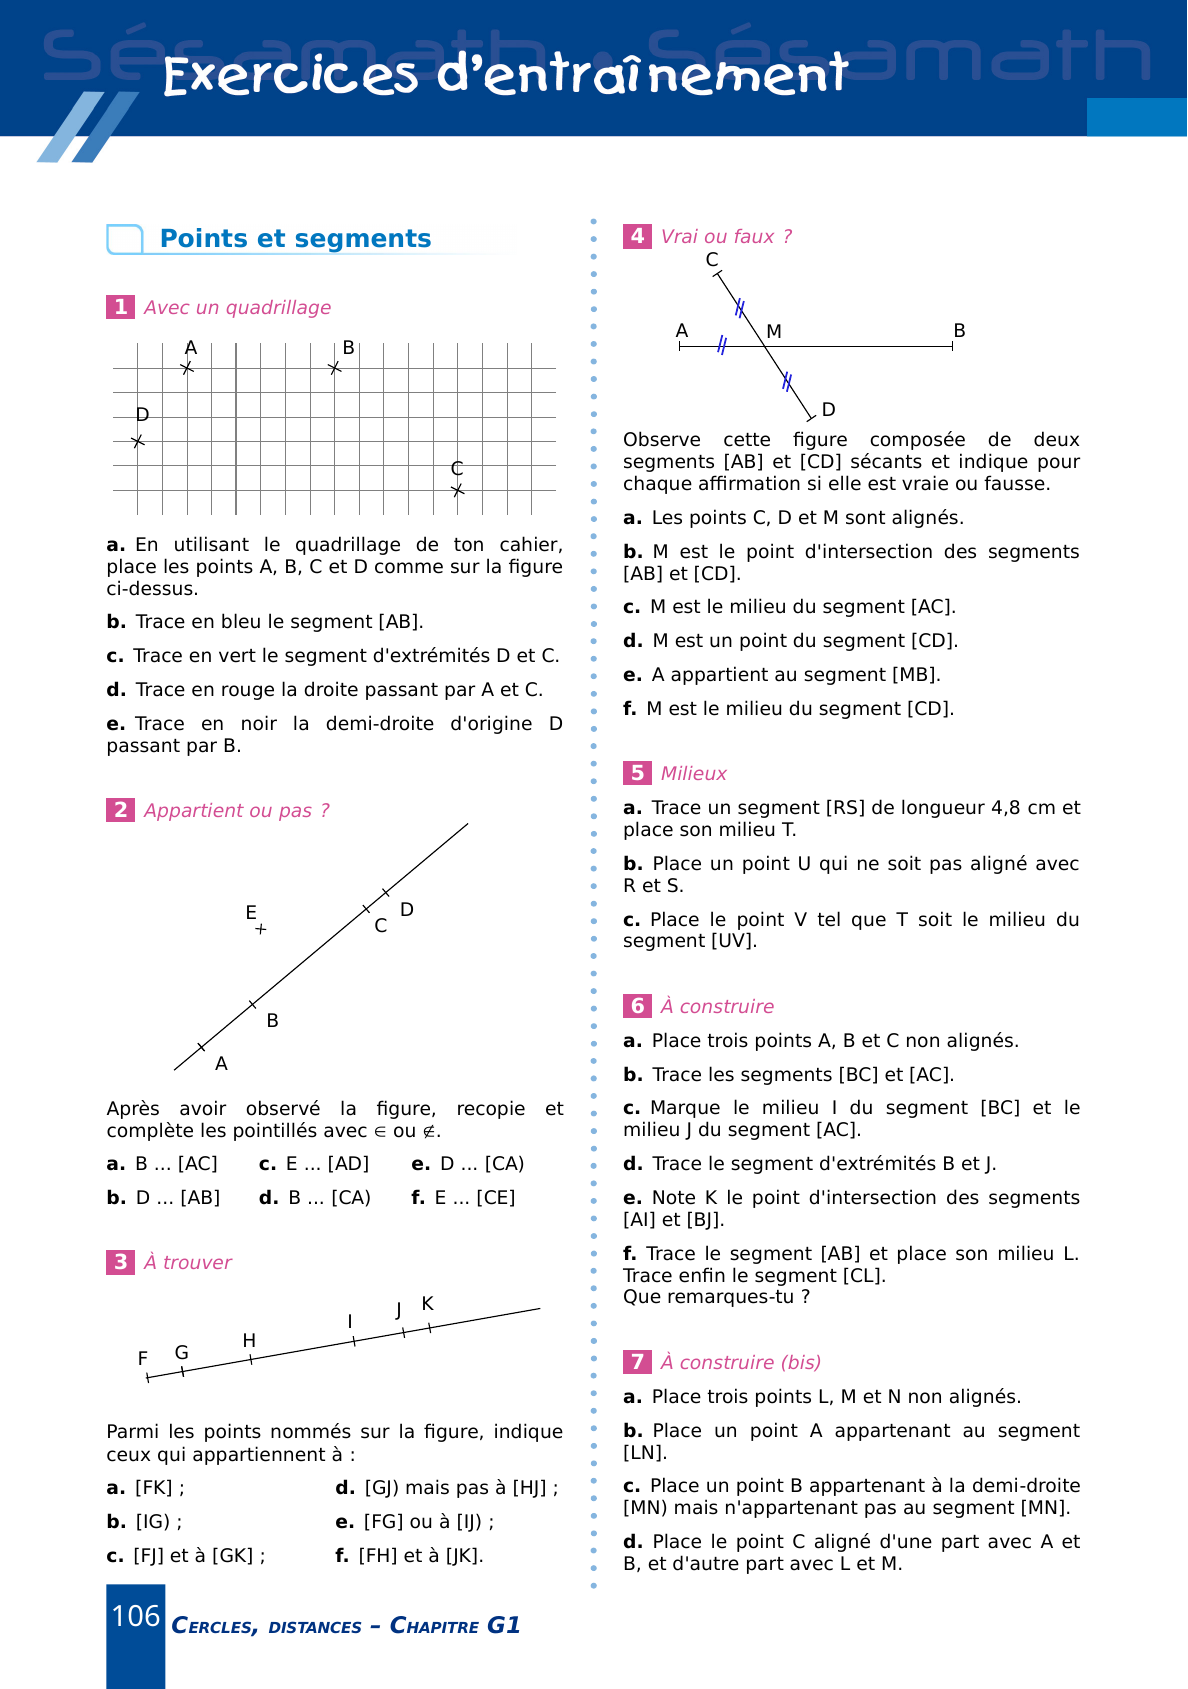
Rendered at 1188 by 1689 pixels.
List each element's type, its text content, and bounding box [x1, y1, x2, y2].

list A appartient au segment [MB]. [623, 664, 1081, 686]
list Vrai ou faux ? [652, 224, 1081, 249]
list E ... [CE] [411, 1187, 564, 1209]
list Trace le segment d'extrémités B et J. [623, 1153, 1081, 1175]
list Place le point V tel que T soit le milieu du segment [UV]. [623, 908, 1081, 952]
list B ... [AC] [106, 1153, 259, 1175]
list Milieux [652, 761, 1081, 785]
list [GJ) mais pas à [HJ] ; [335, 1477, 564, 1499]
list Place un point B appartenant à la demi‑droite [MN) mais n'appartenant pas au segment [MN]. [623, 1475, 1081, 1519]
list En utilisant le quadrillage de ton cahier, place les points A, B, C et D comme sur la figure ci-dessus. [106, 533, 564, 599]
list Trace les segments [BC] et [AC]. [623, 1063, 1081, 1086]
list Après avoir observé la figure, recopie et complète les pointillés avec ∈ ou ∉. [106, 834, 564, 1142]
list Place un point A appartenant au segment [LN]. [623, 1419, 1081, 1463]
list Place trois points A, B et C non alignés. [623, 1030, 1081, 1052]
list [FJ] et à [GK] ; [106, 1545, 335, 1567]
list [IG) ; [106, 1511, 335, 1533]
list À trouver [135, 1250, 564, 1275]
list D ... [CA) [411, 1153, 564, 1175]
list Place le point C aligné d'une part avec A et B, et d'autre part avec L et M. [623, 1531, 1081, 1575]
list Place un point U qui ne soit pas aligné avec R et S. [623, 853, 1081, 897]
list M est le point d'intersection des segments [AB] et [CD]. [623, 541, 1081, 584]
list M est le milieu du segment [AC]. [623, 596, 1081, 618]
text Observe cette figure composée de deux segments [AB] et [CD] sécants et indique pour chaque affirmation si elle est vraie ou fausse. [623, 429, 1081, 495]
list [FK] ; [106, 1477, 335, 1499]
text Parmi les points nommés sur la figure, indique ceux qui appartiennent à : [106, 1421, 564, 1465]
list Appartient ou pas ? [135, 798, 564, 822]
list M est un point du segment [CD]. [623, 630, 1081, 652]
list [FH] et à [JK]. [335, 1545, 564, 1567]
list Trace le segment [AB] et place son milieu L. Trace enfin le segment [CL]. Que remarques‑tu ? [623, 1242, 1081, 1308]
list [FG] ou à [IJ) ; [335, 1511, 564, 1533]
list Marque le milieu I du segment [BC] et le milieu J du segment [AC]. [623, 1097, 1081, 1141]
list À construire (bis) [652, 1350, 1081, 1374]
list D ... [AB] [106, 1187, 259, 1209]
list Trace en rouge la droite passant par A et C. [106, 679, 564, 701]
list Trace en noir la demi-droite d'origine D passant par B. [106, 712, 564, 756]
list Trace en vert le segment d'extrémités D et C. [106, 645, 564, 667]
list Les points C, D et M sont alignés. [623, 507, 1081, 529]
picture [0, 0, 1187, 163]
list E ... [AD] [259, 1153, 411, 1175]
list Trace un segment [RS] de longueur 4,8 cm et place son milieu T. [623, 797, 1081, 841]
list Avec un quadrillage [135, 295, 564, 319]
text Points et segments [517, 224, 564, 254]
list À construire [652, 994, 1081, 1018]
list Note K le point d'intersection des segments [AI] et [BJ]. [623, 1187, 1081, 1231]
list Place trois points L, M et N non alignés. [623, 1386, 1081, 1408]
picture [106, 224, 517, 255]
list Trace en bleu le segment [AB]. [106, 611, 564, 633]
list M est le milieu du segment [CD]. [623, 698, 1081, 719]
list B ... [CA) [259, 1187, 411, 1209]
